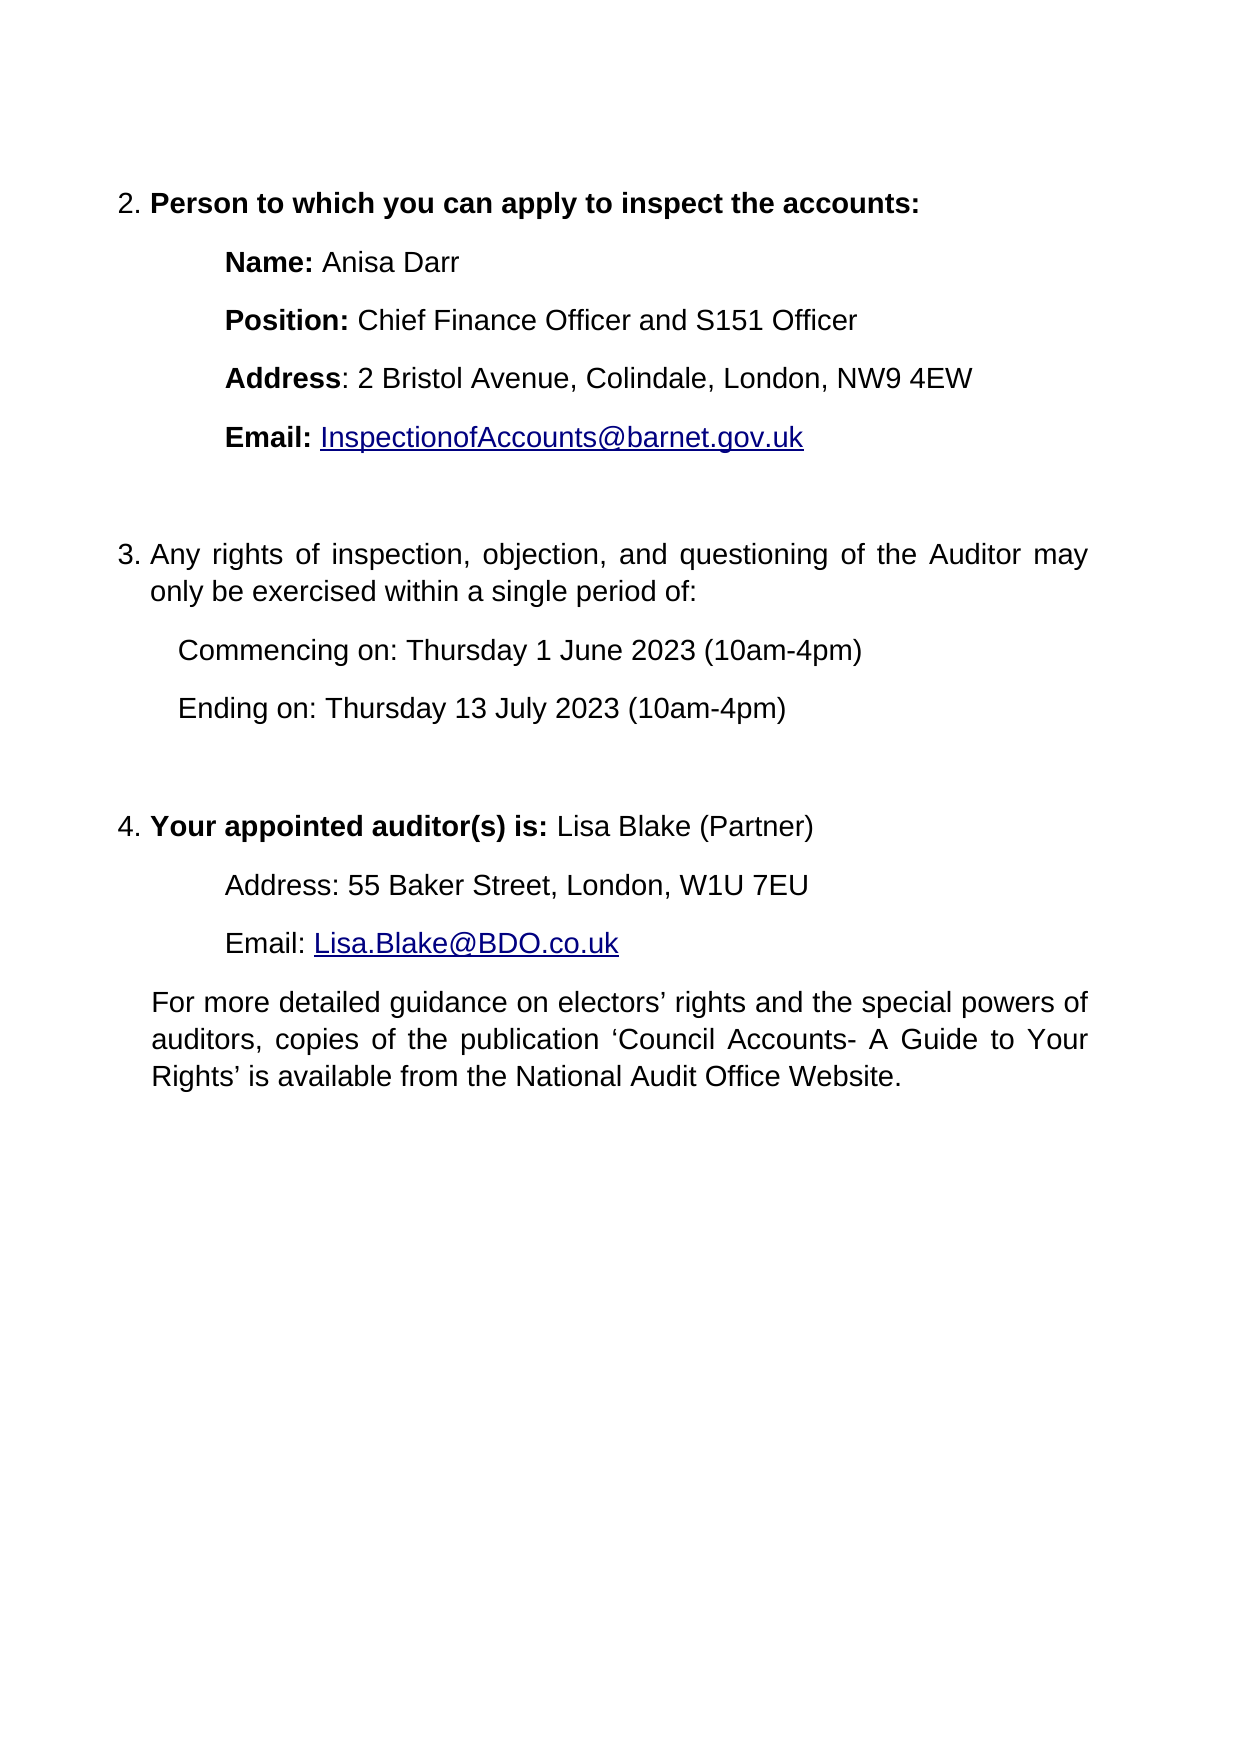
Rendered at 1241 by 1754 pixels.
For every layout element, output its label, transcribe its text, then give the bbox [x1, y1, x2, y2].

text Position: Chief Finance Officer and S151 Officer [224, 303, 1090, 337]
text Commencing on: Thursday 1 June 2023 (10am-4pm) [178, 633, 1090, 666]
text For more detailed guidance on electors’ rights and the special powers of auditors, copies of the publication ‘Council Accounts- A Guide to Your Rights’ is available from the National Audit Office Website. [151, 985, 1090, 1092]
list Your appointed auditor(s) is: Lisa Blake (Partner) [117, 809, 1090, 842]
list Person to which you can apply to inspect the accounts: [117, 186, 1090, 219]
text Address: 2 Bristol Avenue, Colindale, London, NW9 4EW [224, 361, 1090, 395]
list Any rights of inspection, objection, and questioning of the Auditor may only be exercised within a single period of: [117, 537, 1090, 607]
text Ending on: Thursday 13 July 2023 (10am-4pm) [178, 691, 1090, 725]
text Email: InspectionofAccounts@barnet.gov.uk [224, 420, 1090, 453]
text Email: Lisa.Blake@BDO.co.uk [224, 926, 899, 960]
text Address: 55 Baker Street, London, W1U 7EU [224, 867, 899, 901]
text Name: Anisa Darr [224, 244, 1090, 278]
